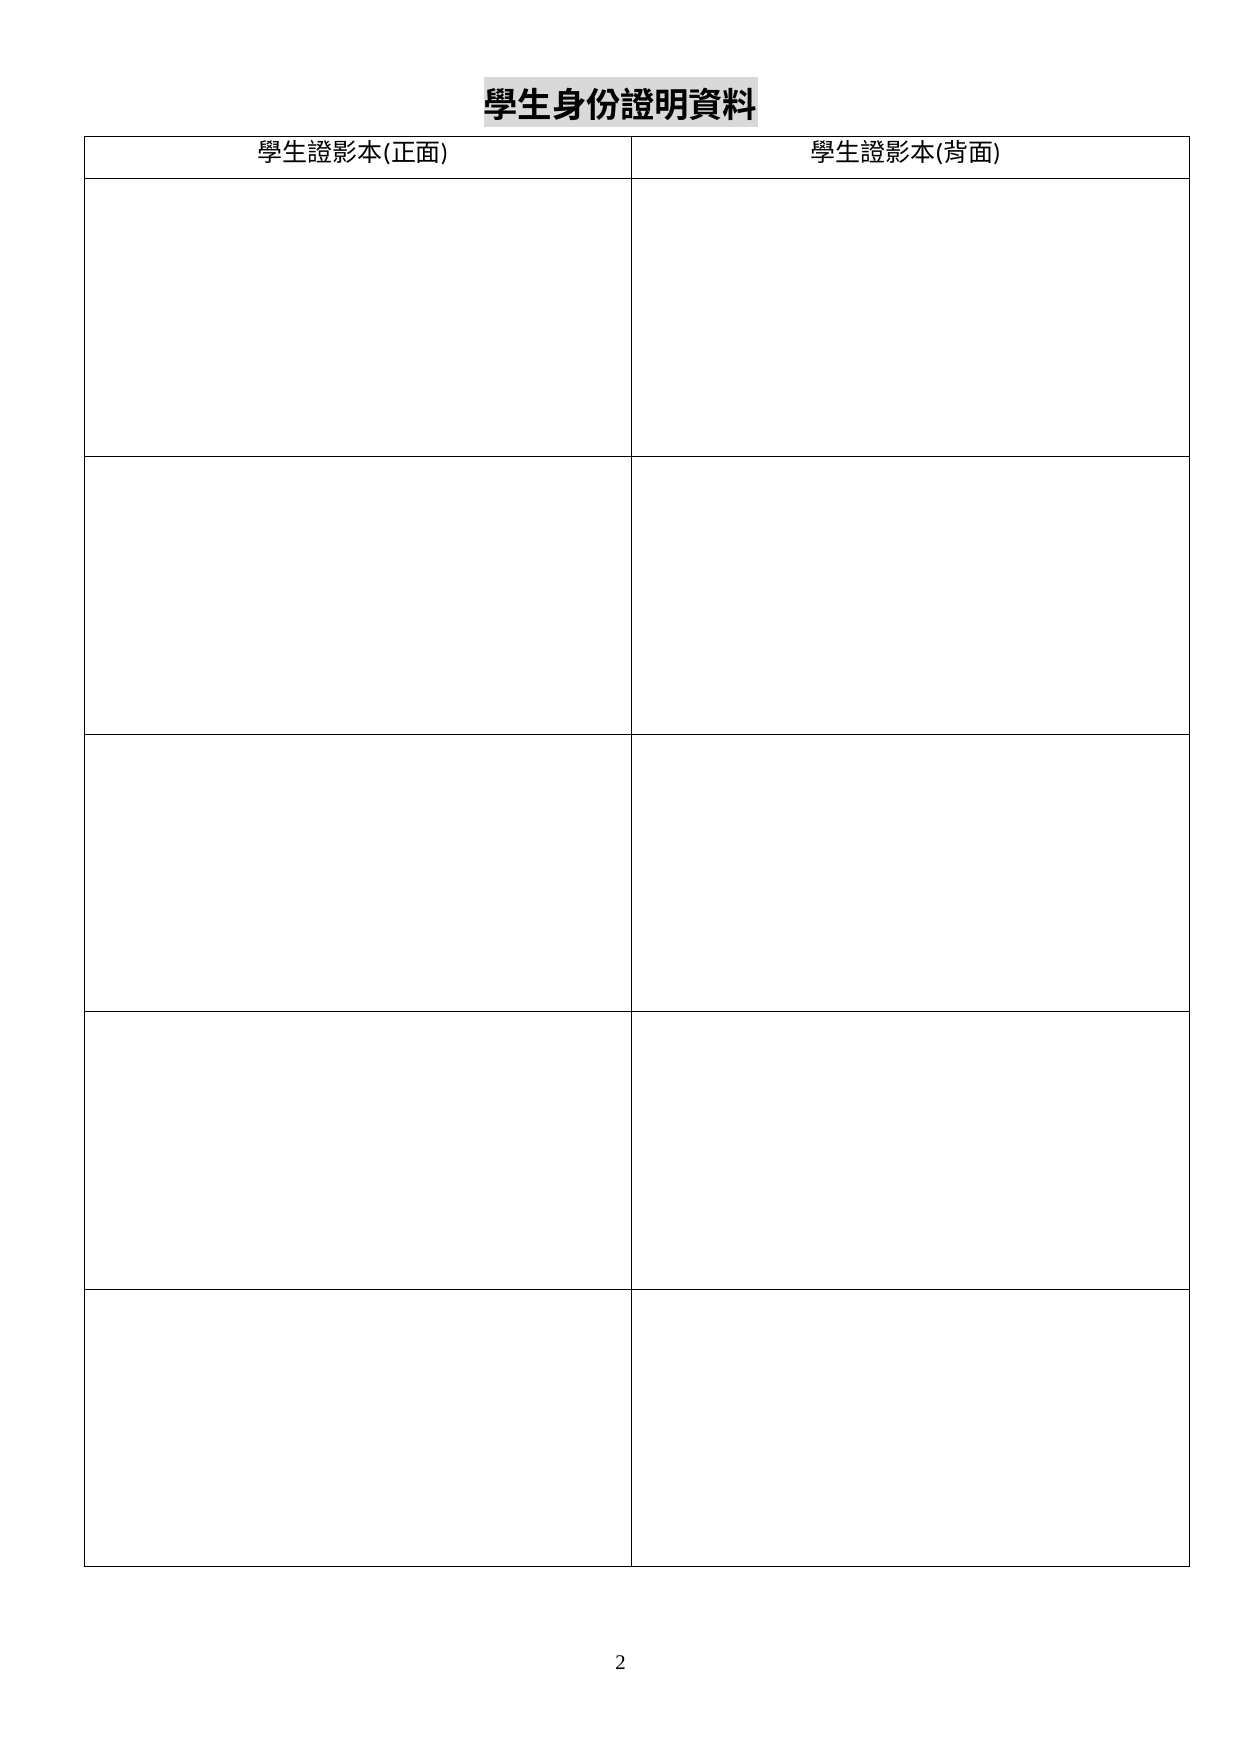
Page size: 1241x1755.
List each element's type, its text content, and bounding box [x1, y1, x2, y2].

table_header 學生證影本(正面) [85, 137, 631, 178]
table_header 學生證影本(背面) [632, 137, 1189, 178]
text 學生身份證明資料 [75, 75, 1166, 128]
table_cell [85, 179, 631, 456]
table_cell [85, 1290, 631, 1566]
table_cell [85, 1012, 631, 1289]
table_cell [85, 735, 631, 1011]
table_cell [85, 457, 631, 733]
table_cell [632, 735, 1189, 1011]
table_cell [632, 1290, 1189, 1566]
table_cell [632, 179, 1189, 456]
table_cell [632, 457, 1189, 733]
table_cell [632, 1012, 1189, 1289]
